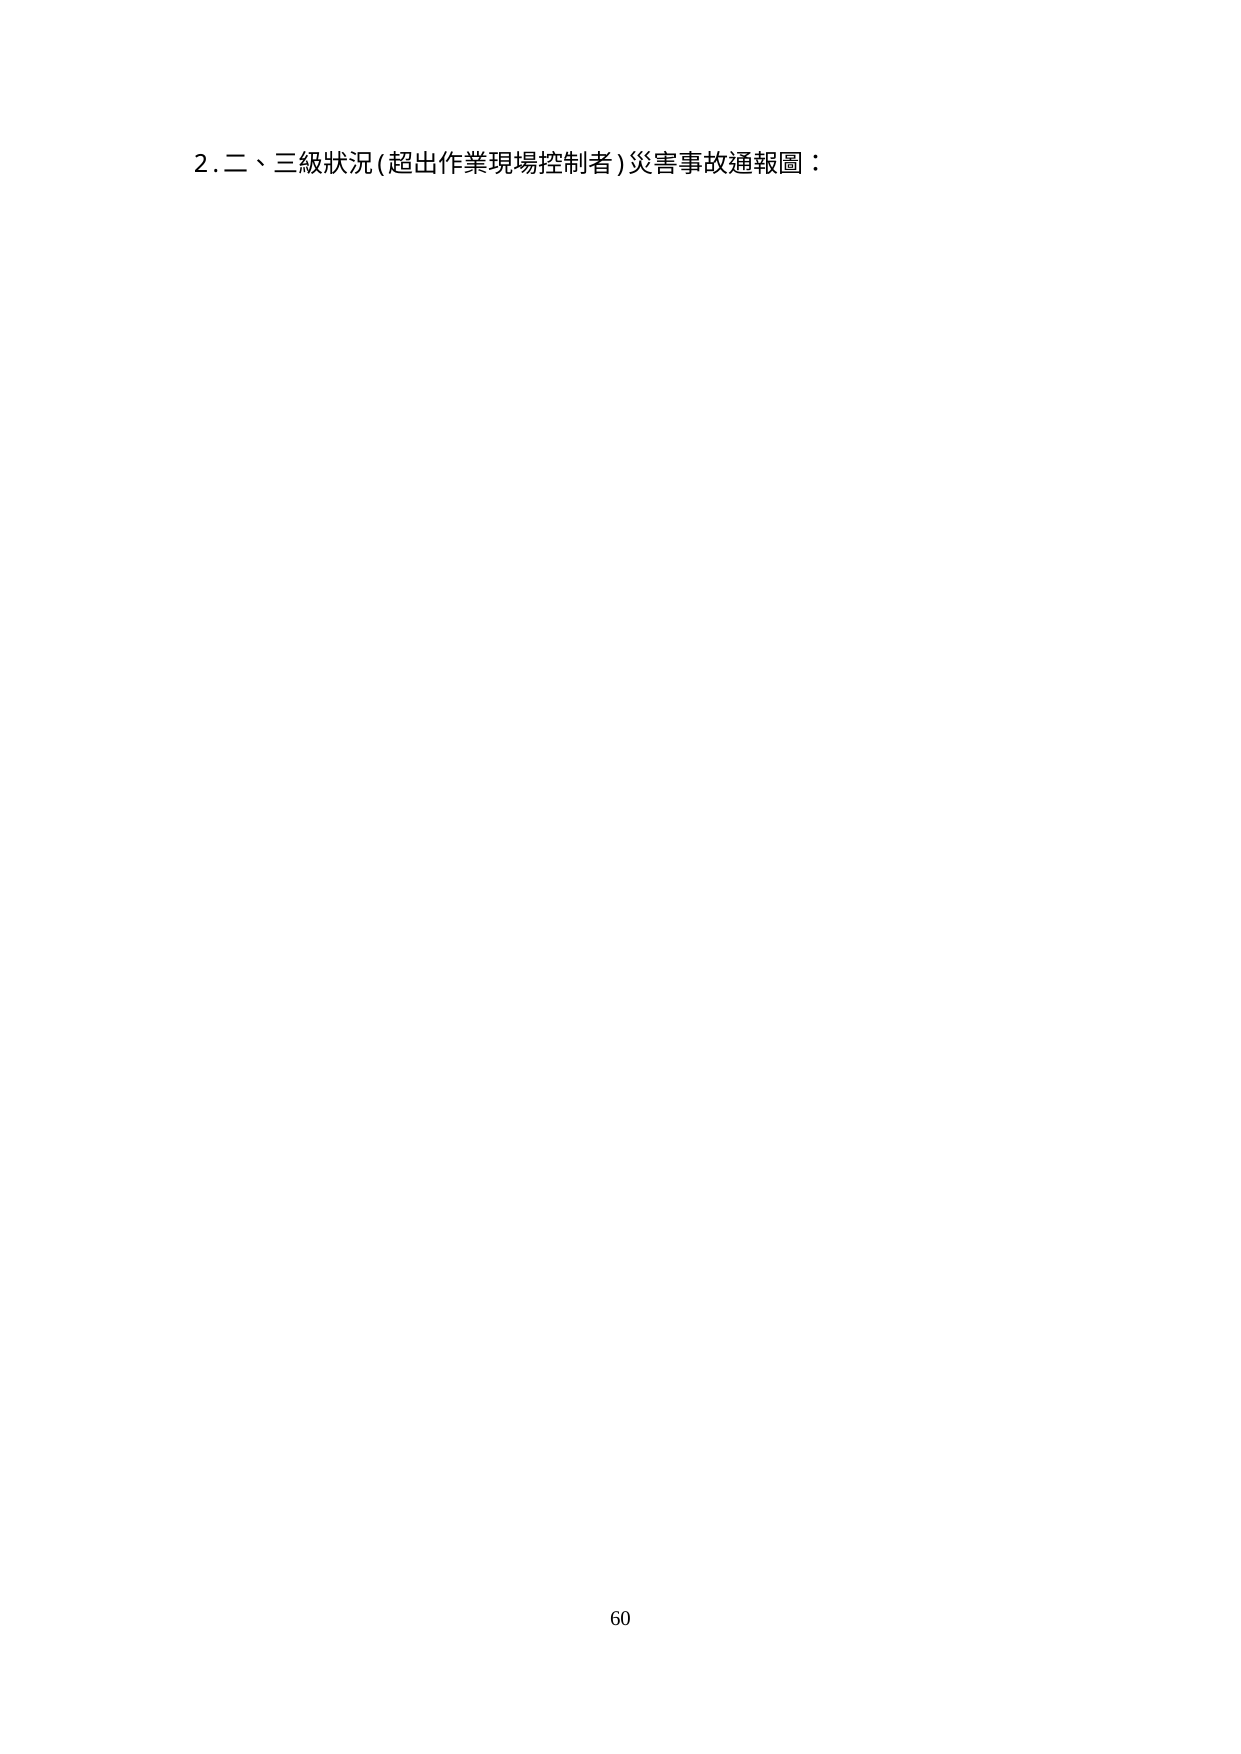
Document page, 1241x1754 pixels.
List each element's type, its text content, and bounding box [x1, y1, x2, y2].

text 2.二、三級狀況(超出作業現場控制者)災害事故通報圖： [193, 143, 1122, 180]
